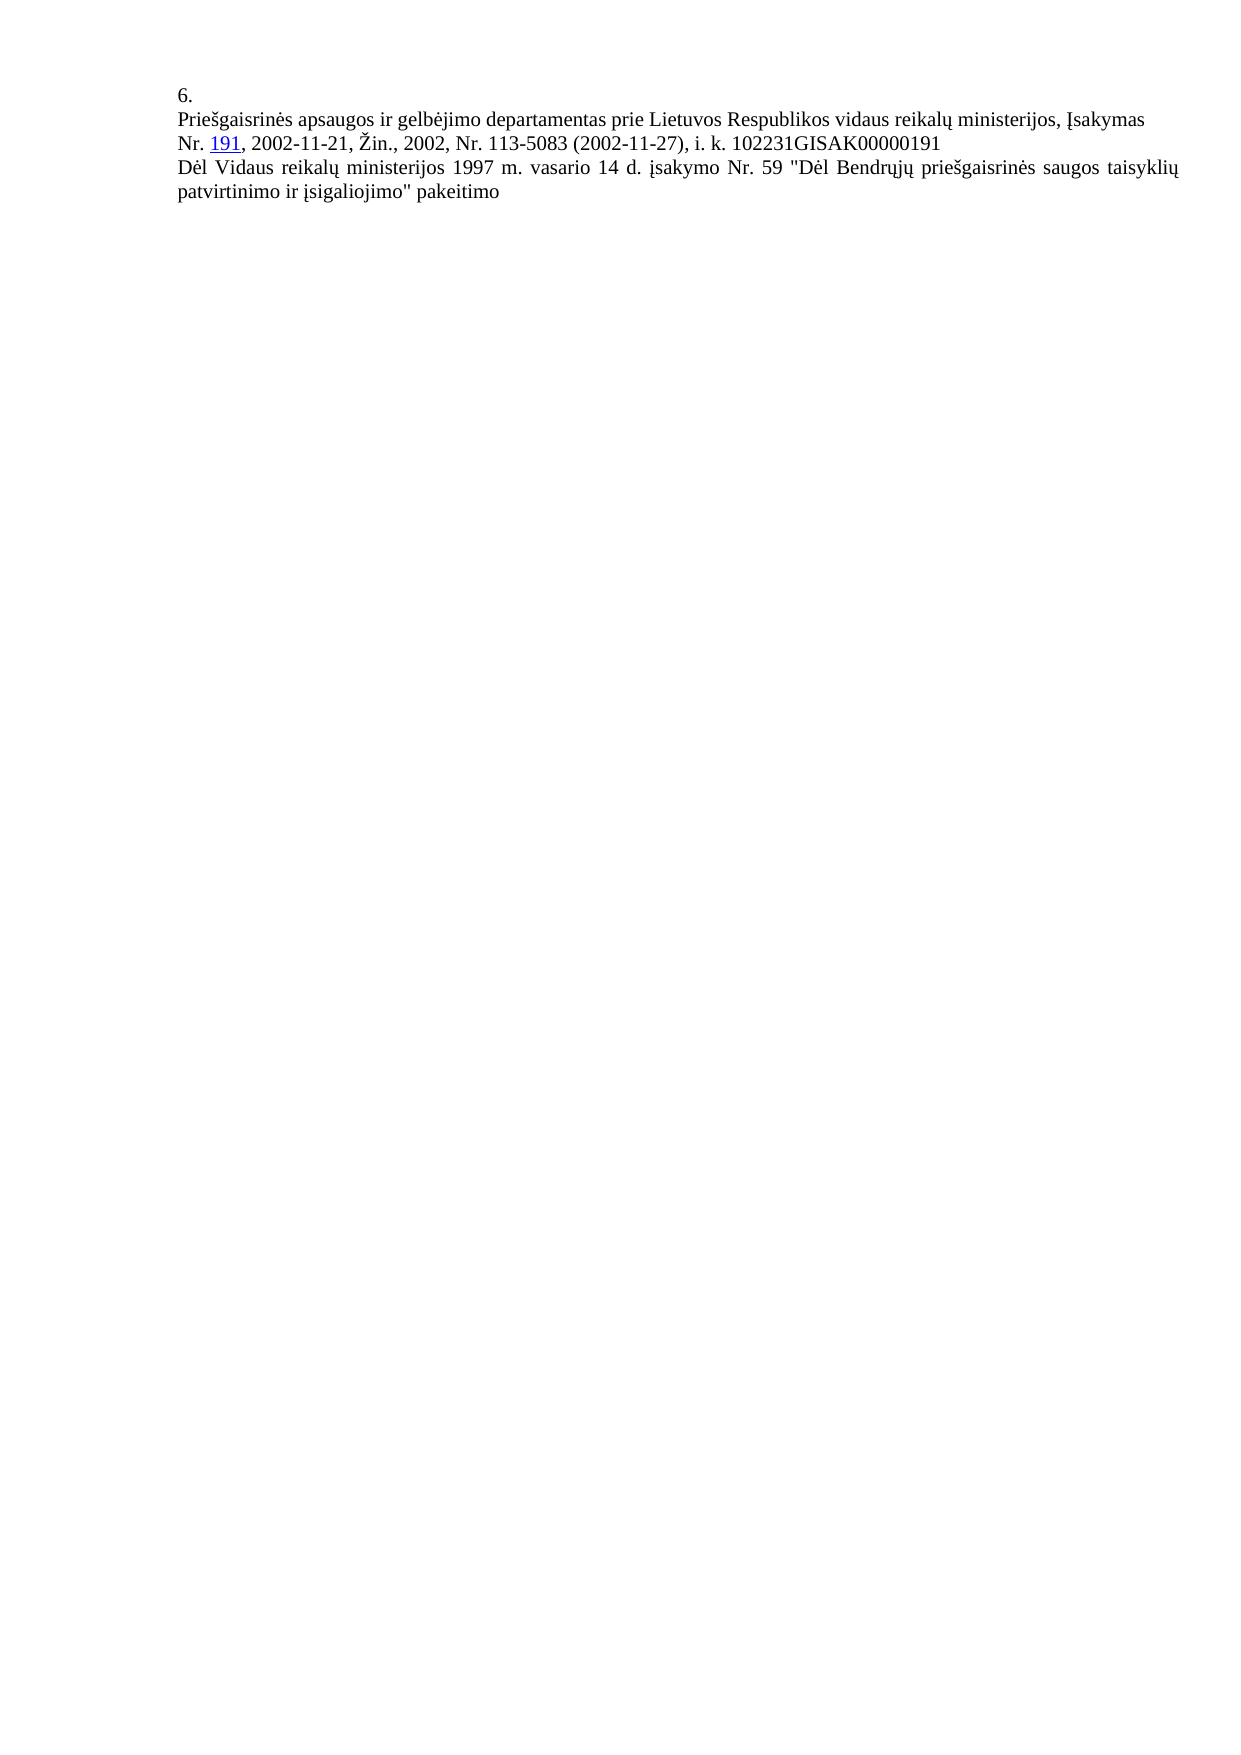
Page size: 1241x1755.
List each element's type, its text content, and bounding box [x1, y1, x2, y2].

text Nr. 191, 2002-11-21, Žin., 2002, Nr. 113-5083 (2002-11-27), i. k. 102231GISAK00000191 [177, 131, 1181, 155]
text Priešgaisrinės apsaugos ir gelbėjimo departamentas prie Lietuvos Respublikos vidaus reikalų ministerijos, Įsakymas [177, 107, 1181, 131]
text Dėl Vidaus reikalų ministerijos 1997 m. vasario 14 d. įsakymo Nr. 59 "Dėl Bendrųjų priešgaisrinės saugos taisyklių patvirtinimo ir įsigaliojimo" pakeitimo [177, 155, 1181, 203]
text 6. [177, 83, 1181, 107]
